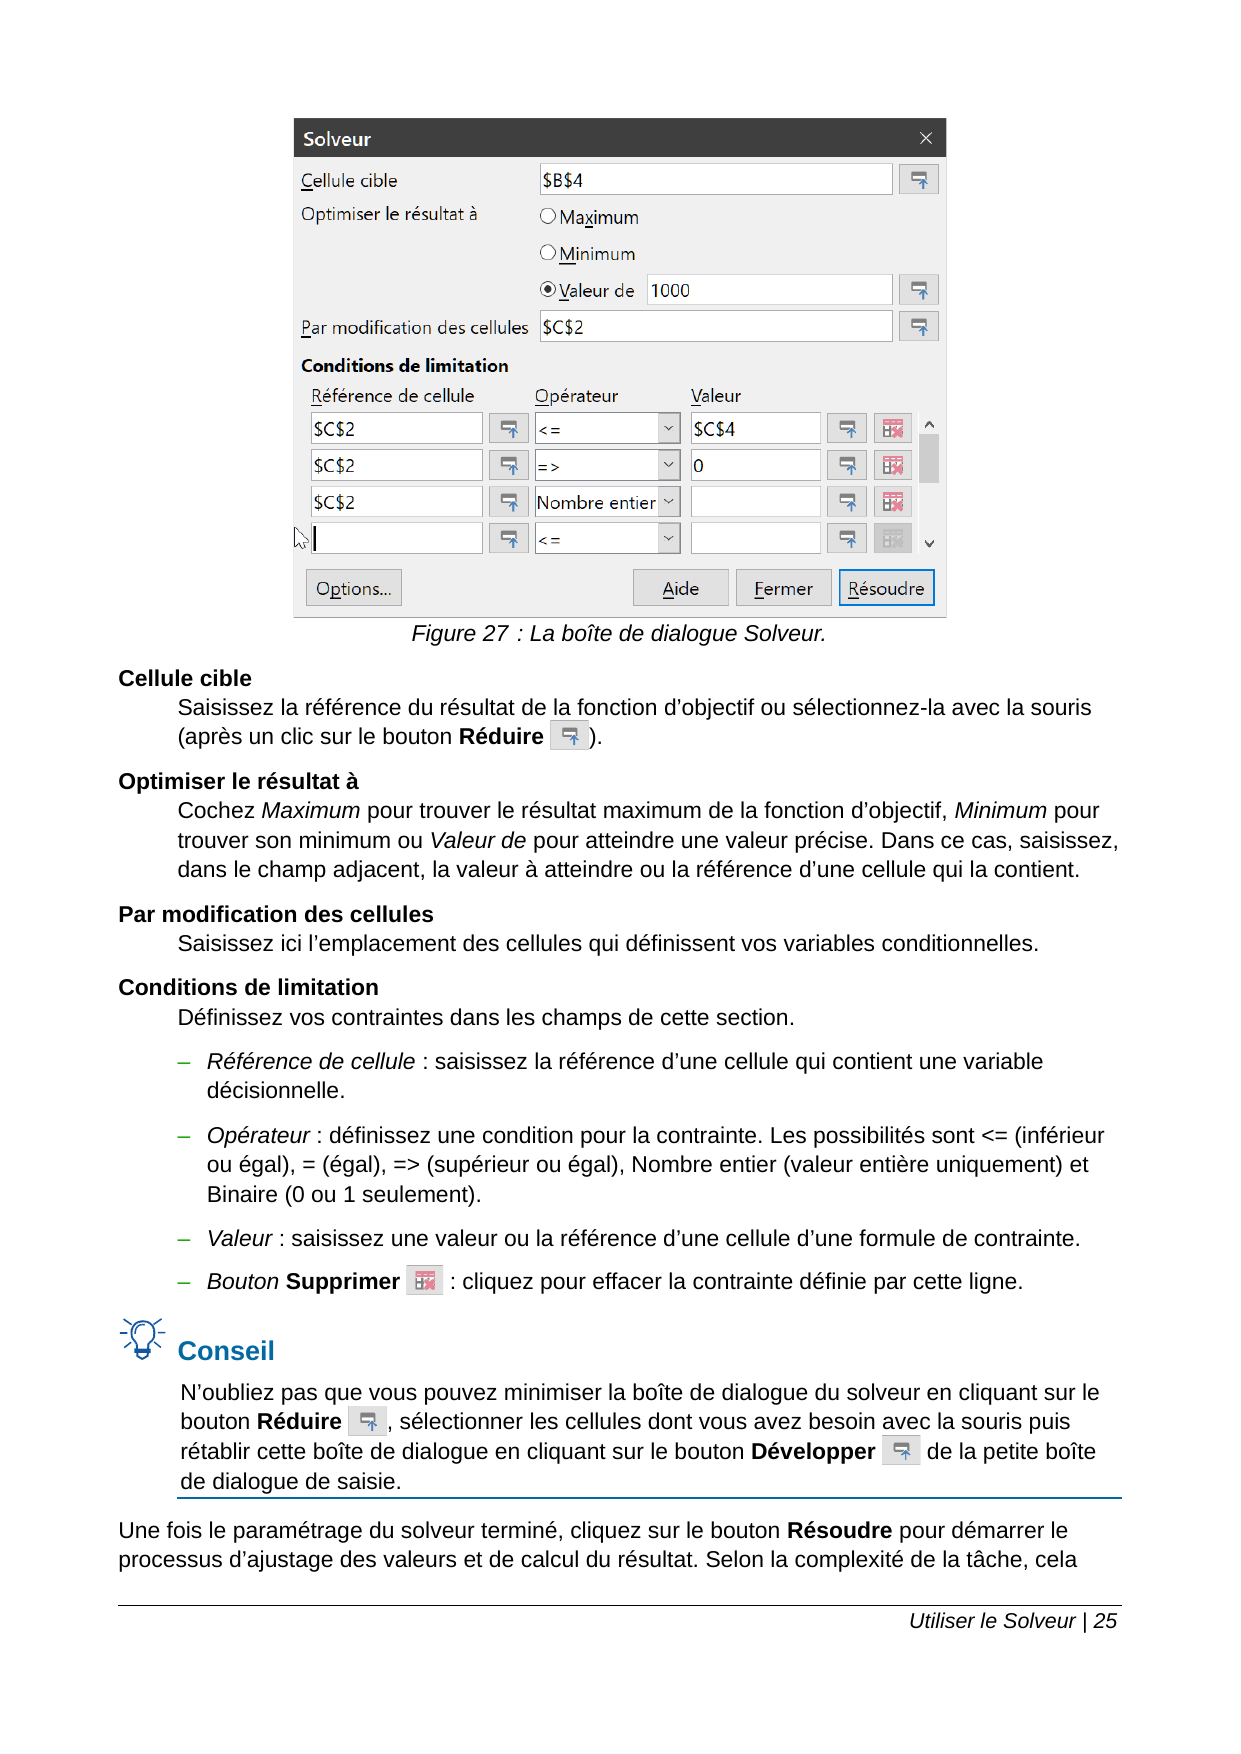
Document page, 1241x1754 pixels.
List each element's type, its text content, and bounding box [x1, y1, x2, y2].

picture [348, 1406, 387, 1436]
list Référence de cellule : saisissez la référence d’une cellule qui contient une variable décisionnelle. [177, 1045, 1122, 1104]
text N’oubliez pas que vous pouvez minimiser la boîte de dialogue du solveur en cliquant sur le bouton Réduire , sélectionner les cellules dont vous avez besoin avec la souris puis rétablir cette boîte de dialogue en cliquant sur le bouton Développer de la petite boîte de dialogue de saisie. [177, 1373, 1122, 1497]
subtitle Cellule cible [118, 661, 1122, 691]
list Saisissez ici l’emplacement des cellules qui définissent vos variables conditionnelles. [177, 927, 1122, 956]
list Définissez vos contraintes dans les champs de cette section. [177, 1001, 1122, 1030]
subtitle Optimiser le résultat à [118, 765, 1122, 794]
list Conseil [118, 1317, 1122, 1366]
text Une fois le paramétrage du solveur terminé, cliquez sur le bouton Résoudre pour démarrer le processus d’ajustage des valeurs et de calcul du résultat. Selon la complexité de la tâche, cela [118, 1514, 1122, 1573]
picture [882, 1435, 921, 1465]
list Saisissez la référence du résultat de la fonction d’objectif ou sélectionnez-la avec la souris (après un clic sur le bouton Réduire ). [177, 691, 1122, 750]
list Opérateur : définissez une condition pour la contrainte. Les possibilités sont <= (inférieur ou égal), = (égal), => (supérieur ou égal), Nombre entier (valeur entière uniquement) et Binaire (0 ou 1 seulement). [177, 1118, 1122, 1207]
list : cliquez pour effacer la contrainte définie par cette ligne. [444, 1266, 1122, 1295]
picture [406, 1265, 444, 1295]
list Cochez Maximum pour trouver le résultat maximum de la fonction d’objectif, Minimum pour trouver son minimum ou Valeur de pour atteindre une valeur précise. Dans ce cas, saisissez, dans le champ adjacent, la valeur à atteindre ou la référence d’une cellule qui la contient. [177, 794, 1122, 883]
subtitle Conditions de limitation [118, 971, 1122, 1001]
picture [550, 720, 589, 750]
picture [293, 118, 947, 618]
subtitle Par modification des cellules [118, 897, 1122, 927]
list Valeur : saisissez une valeur ou la référence d’une cellule d’une formule de contrainte. [177, 1221, 1122, 1251]
text Figure 27 : La boîte de dialogue Solveur. [118, 617, 1122, 647]
list Bouton Supprimer [177, 1266, 406, 1295]
